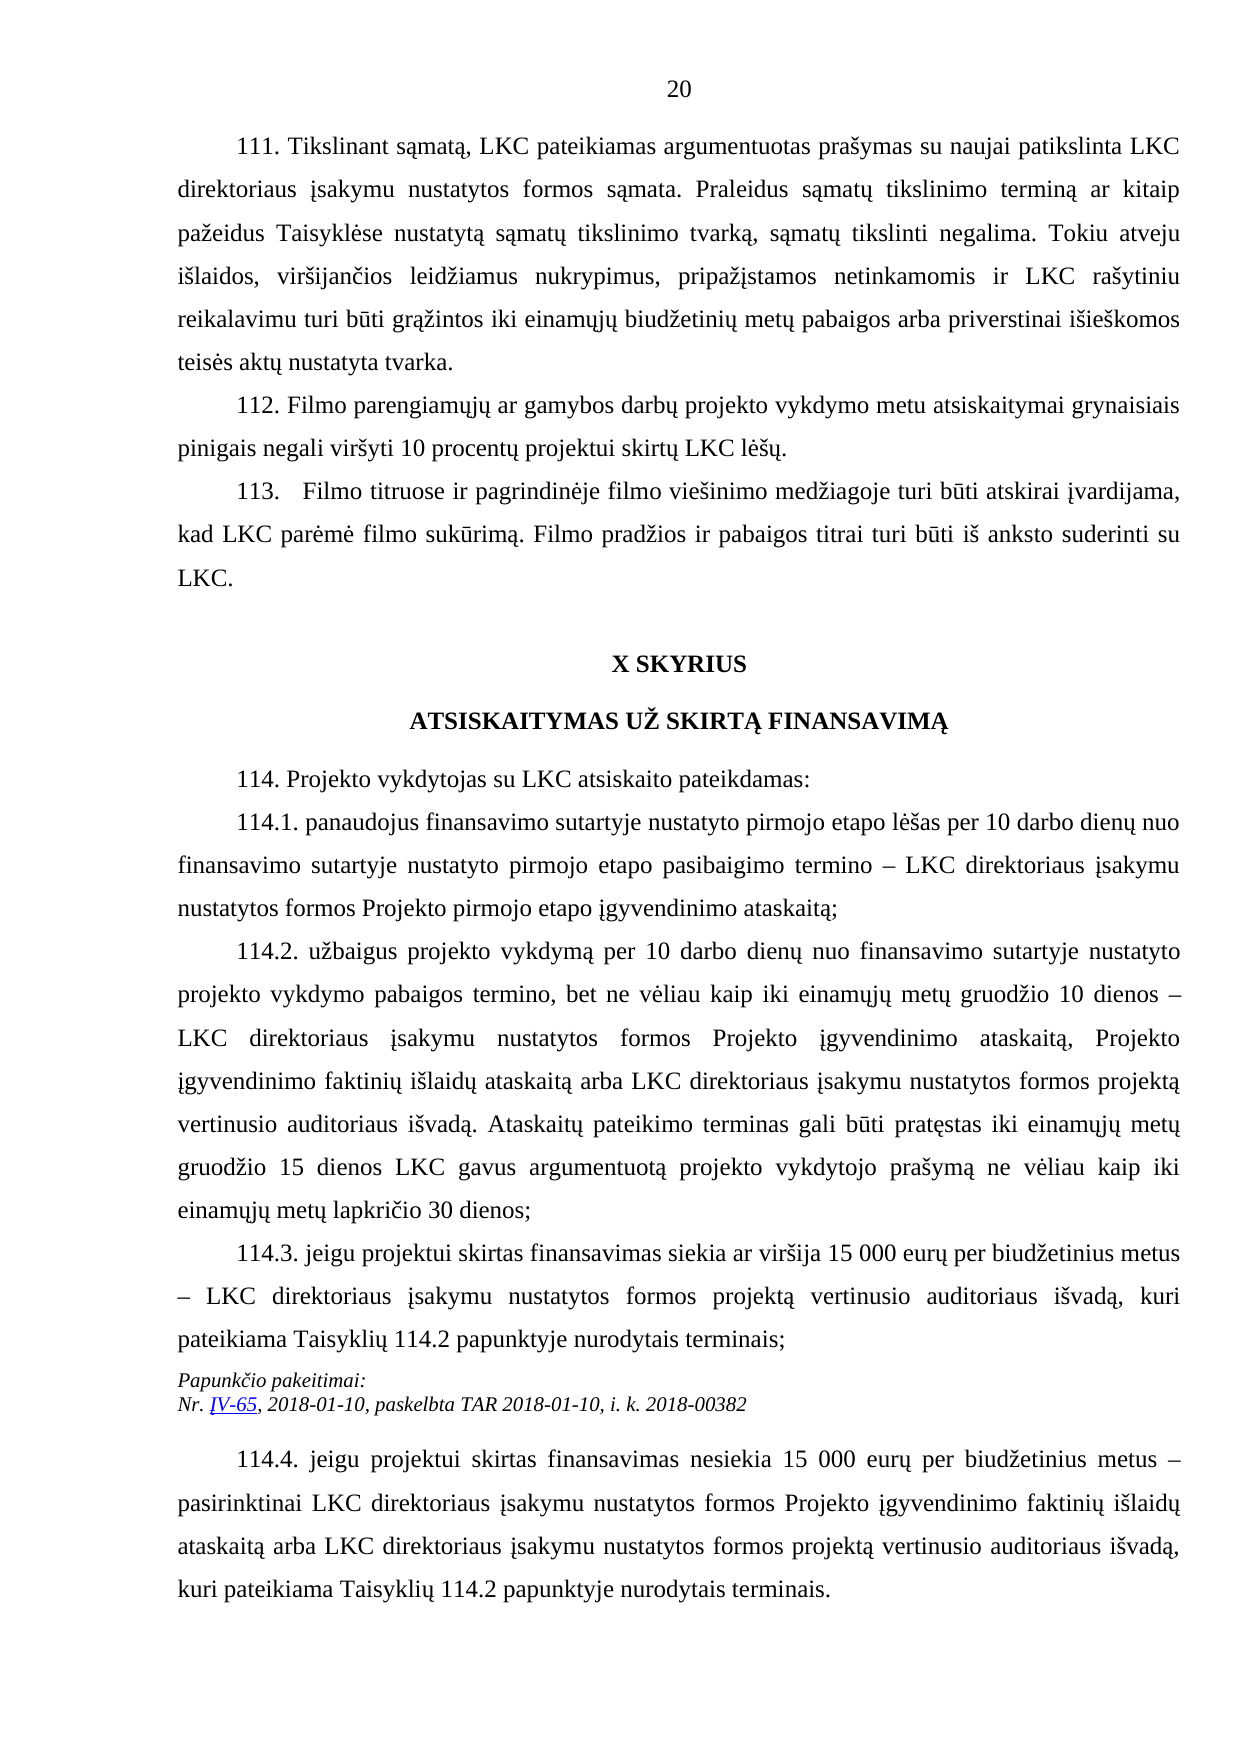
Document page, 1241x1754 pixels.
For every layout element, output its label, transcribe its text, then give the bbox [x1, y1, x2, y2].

text ATSISKAITYMAS UŽ SKIRTĄ FINANSAVIMĄ [177, 706, 1181, 735]
text 114.2. užbaigus projekto vykdymą per 10 darbo dienų nuo finansavimo sutartyje nustatyto projekto vykdymo pabaigos termino, bet ne vėliau kaip iki einamųjų metų gruodžio 10 dienos – LKC direktoriaus įsakymu nustatytos formos Projekto įgyvendinimo ataskaitą, Projekto įgyvendinimo faktinių išlaidų ataskaitą arba LKC direktoriaus įsakymu nustatytos formos projektą vertinusio auditoriaus išvadą. Ataskaitų pateikimo terminas gali būti pratęstas iki einamųjų metų gruodžio 15 dienos LKC gavus argumentuotą projekto vykdytojo prašymą ne vėliau kaip iki einamųjų metų lapkričio 30 dienos; [177, 936, 1181, 1224]
text 114. Projekto vykdytojas su LKC atsiskaito pateikdamas: [177, 764, 1181, 793]
text 114.1. panaudojus finansavimo sutartyje nustatyto pirmojo etapo lėšas per 10 darbo dienų nuo finansavimo sutartyje nustatyto pirmojo etapo pasibaigimo termino – LKC direktoriaus įsakymu nustatytos formos Projekto pirmojo etapo įgyvendinimo ataskaitą; [177, 807, 1181, 922]
text Papunkčio pakeitimai: [177, 1368, 1181, 1392]
text 113. Filmo titruose ir pagrindinėje filmo viešinimo medžiagoje turi būti atskirai įvardijama, kad LKC parėmė filmo sukūrimą. Filmo pradžios ir pabaigos titrai turi būti iš anksto suderinti su LKC. [177, 476, 1181, 591]
text 114.4. jeigu projektui skirtas finansavimas nesiekia 15 000 eurų per biudžetinius metus – pasirinktinai LKC direktoriaus įsakymu nustatytos formos Projekto įgyvendinimo faktinių išlaidų ataskaitą arba LKC direktoriaus įsakymu nustatytos formos projektą vertinusio auditoriaus išvadą, kuri pateikiama Taisyklių 114.2 papunktyje nurodytais terminais. [177, 1444, 1181, 1603]
text 111. Tikslinant sąmatą, LKC pateikiamas argumentuotas prašymas su naujai patikslinta LKC direktoriaus įsakymu nustatytos formos sąmata. Praleidus sąmatų tikslinimo terminą ar kitaip pažeidus Taisyklėse nustatytą sąmatų tikslinimo tvarką, sąmatų tikslinti negalima. Tokiu atveju išlaidos, viršijančios leidžiamus nukrypimus, pripažįstamos netinkamomis ir LKC rašytiniu reikalavimu turi būti grąžintos iki einamųjų biudžetinių metų pabaigos arba priverstinai išieškomos teisės aktų nustatyta tvarka. [177, 131, 1181, 376]
text 112. Filmo parengiamųjų ar gamybos darbų projekto vykdymo metu atsiskaitymai grynaisiais pinigais negali viršyti 10 procentų projektui skirtų LKC lėšų. [177, 390, 1181, 462]
text Nr. ĮV-65, 2018-01-10, paskelbta TAR 2018-01-10, i. k. 2018-00382 [177, 1392, 1181, 1416]
text 114.3. jeigu projektui skirtas finansavimas siekia ar viršija 15 000 eurų per biudžetinius metus – LKC direktoriaus įsakymu nustatytos formos projektą vertinusio auditoriaus išvadą, kuri pateikiama Taisyklių 114.2 papunktyje nurodytais terminais; [177, 1238, 1181, 1353]
text X SKYRIUS [177, 649, 1181, 678]
